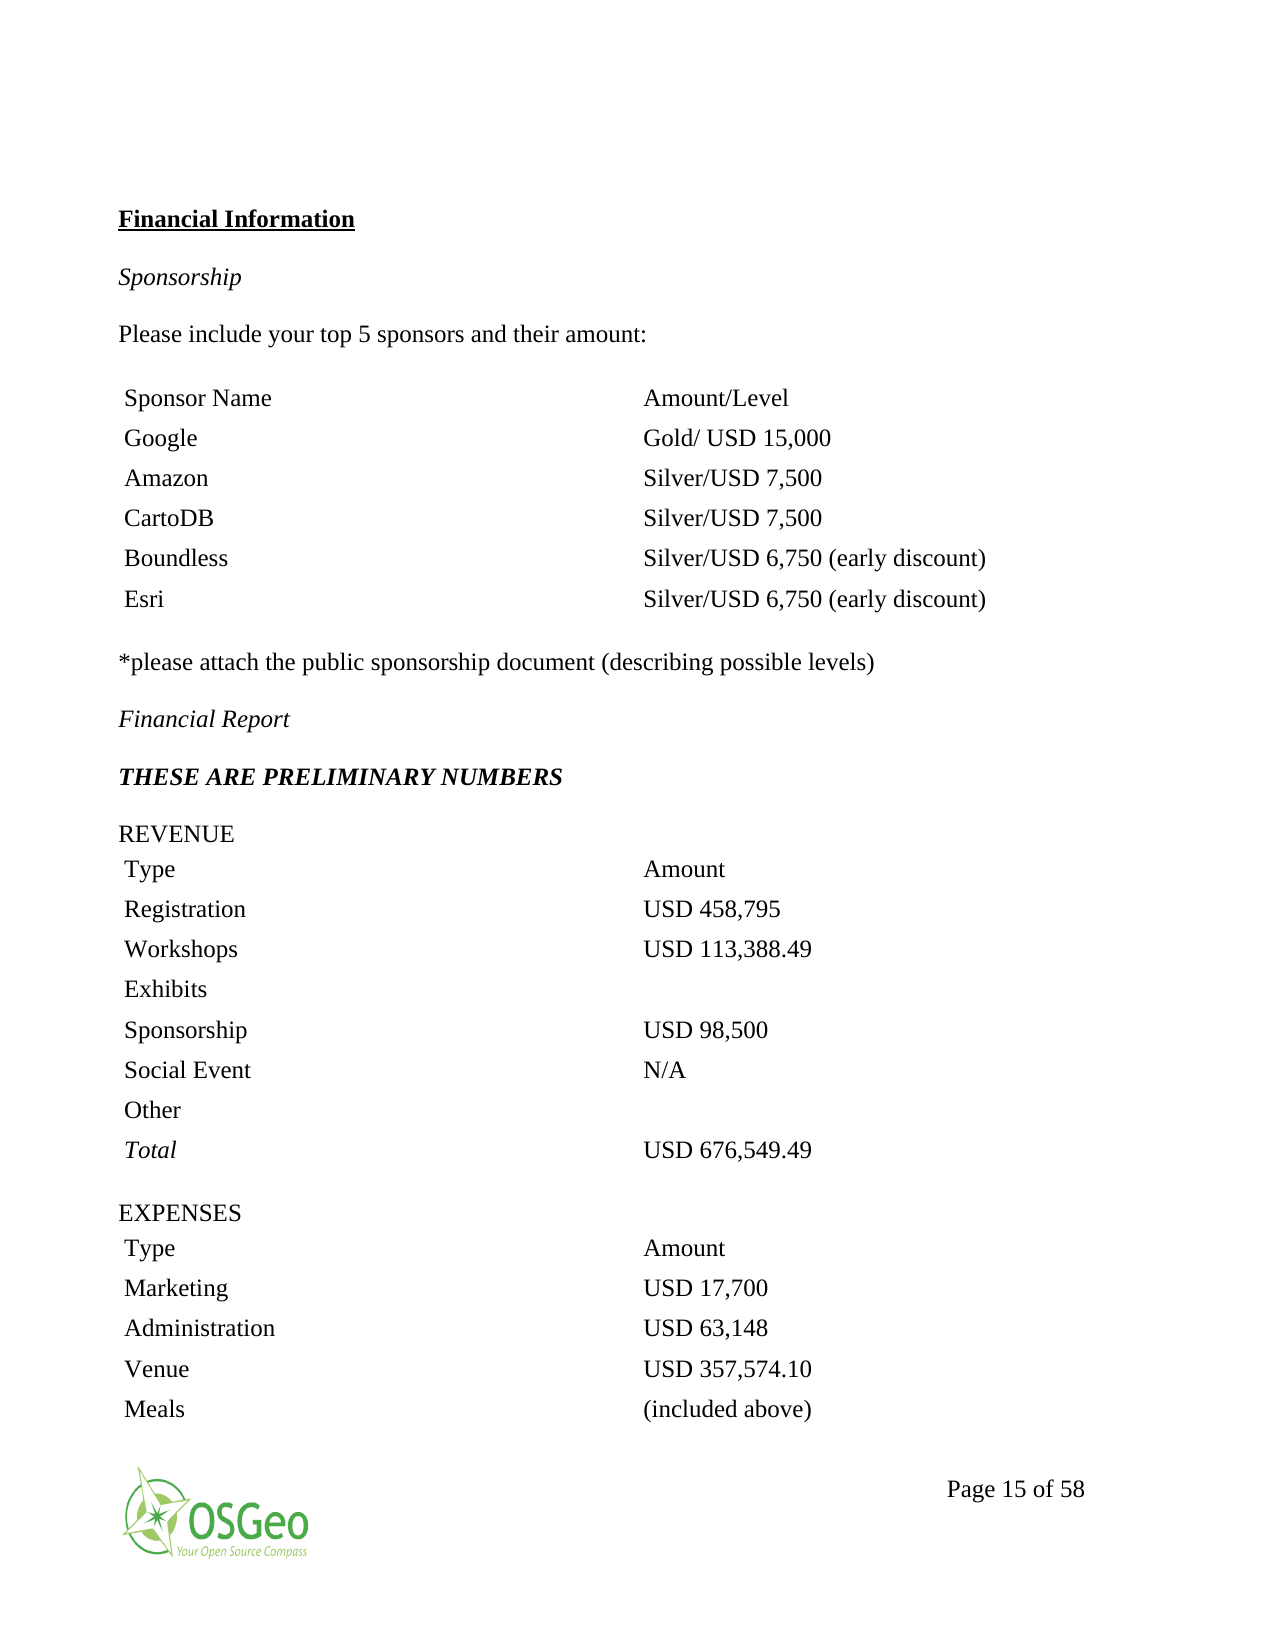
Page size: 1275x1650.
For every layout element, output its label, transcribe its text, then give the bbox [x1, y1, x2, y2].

table_header Type [118, 1227, 637, 1267]
picture [119, 1458, 310, 1566]
table_cell Registration [118, 888, 637, 928]
table_cell Total [118, 1130, 637, 1170]
table_cell Workshops [118, 929, 637, 969]
table_cell [638, 1089, 1157, 1129]
table_cell Marketing [118, 1268, 637, 1308]
table_header Type [118, 848, 637, 888]
table_header Amount [638, 1227, 1157, 1267]
table_cell [638, 969, 1157, 1009]
table_cell Other [118, 1089, 637, 1129]
text EXPENSES [118, 1198, 1157, 1227]
text Sponsorship [118, 262, 1157, 291]
table_cell Silver/USD 6,750 (early discount) [638, 578, 1157, 618]
table_cell Exhibits [118, 969, 637, 1009]
table_header Amount/Level [638, 377, 1157, 417]
table_cell USD 676,549.49 [638, 1130, 1157, 1170]
table_cell USD 98,500 [638, 1009, 1157, 1049]
table_cell Boundless [118, 538, 637, 578]
table_cell USD 63,148 [638, 1308, 1157, 1348]
table_cell USD 357,574.10 [638, 1348, 1157, 1388]
text REVENUE [118, 819, 1157, 848]
table_cell Sponsorship [118, 1009, 637, 1049]
table_cell N/A [638, 1049, 1157, 1089]
table_cell USD 113,388.49 [638, 929, 1157, 969]
table_header Sponsor Name [118, 377, 637, 417]
text Please include your top 5 sponsors and their amount: [118, 319, 1157, 348]
table_cell Administration [118, 1308, 637, 1348]
table_header Amount [638, 848, 1157, 888]
text THESE ARE PRELIMINARY NUMBERS [118, 762, 1157, 791]
table_cell Amazon [118, 457, 637, 497]
table_cell Esri [118, 578, 637, 618]
table_cell CartoDB [118, 498, 637, 538]
text Financial Report [118, 704, 1157, 733]
table_cell USD 17,700 [638, 1268, 1157, 1308]
table_cell (included above) [638, 1388, 1157, 1428]
table_cell Silver/USD 6,750 (early discount) [638, 538, 1157, 578]
table_cell USD 458,795 [638, 888, 1157, 928]
text Financial Information [118, 204, 1157, 233]
table_cell Social Event [118, 1049, 637, 1089]
table_cell Meals [118, 1388, 637, 1428]
table_cell Silver/USD 7,500 [638, 498, 1157, 538]
table_cell Silver/USD 7,500 [638, 457, 1157, 497]
table_cell Gold/ USD 15,000 [638, 417, 1157, 457]
table_cell Google [118, 417, 637, 457]
text *please attach the public sponsorship document (describing possible levels) [118, 647, 1157, 676]
table_cell Venue [118, 1348, 637, 1388]
